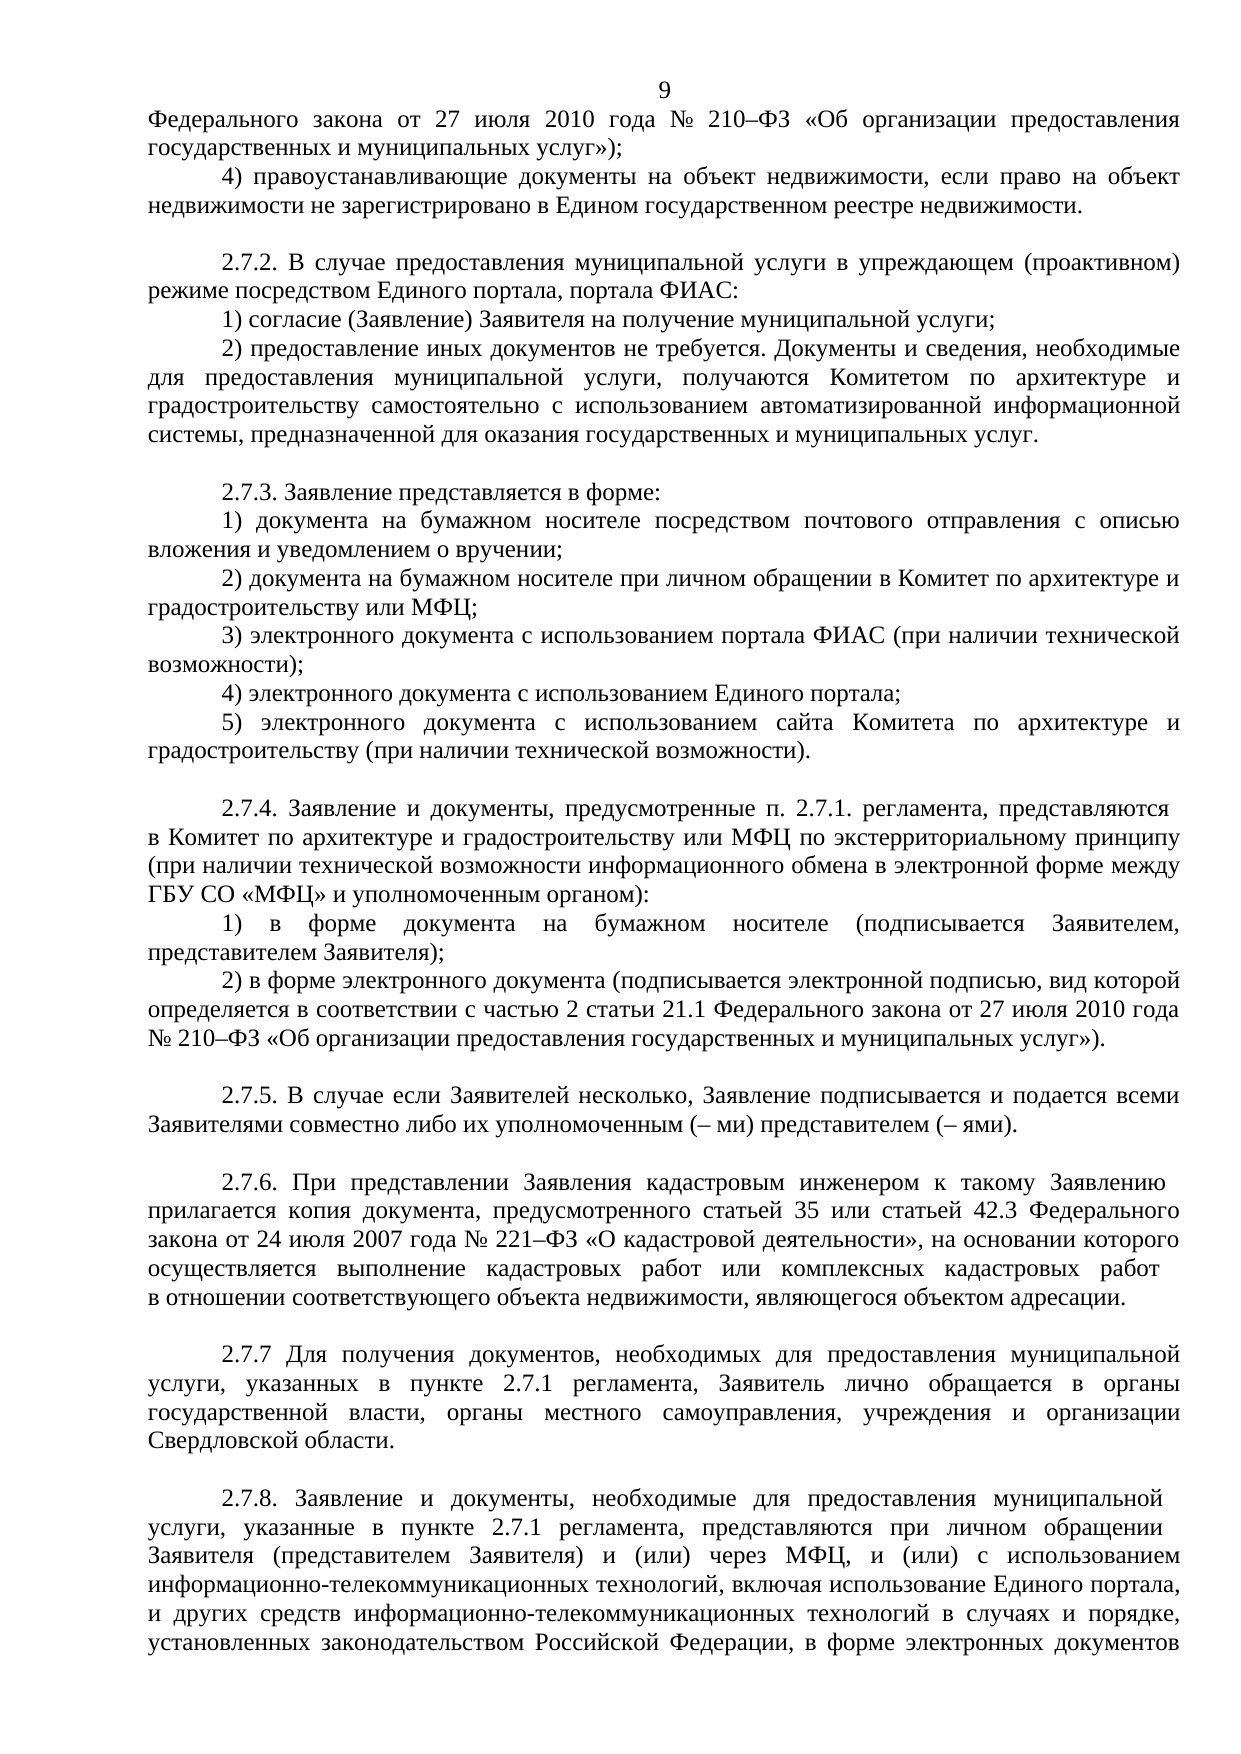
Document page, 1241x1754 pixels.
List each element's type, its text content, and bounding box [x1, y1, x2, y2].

text Федерального закона от 27 июля 2010 года № 210–ФЗ «Об организации предоставления государственных и муниципальных услуг»); [148, 104, 1181, 161]
text 2) документа на бумажном носителе при личном обращении в Комитет по архитектуре и градостроительству или МФЦ; [148, 563, 1181, 621]
text 2) в форме электронного документа (подписывается электронной подписью, вид которой определяется в соответствии с частью 2 статьи 21.1 Федерального закона от 27 июля 2010 года № 210–ФЗ «Об организации предоставления государственных и муниципальных услуг»). [148, 966, 1181, 1052]
text 2.7.7 Для получения документов, необходимых для предоставления муниципальной услуги, указанных в пункте 2.7.1 регламента, Заявитель лично обращается в органы государственной власти, органы местного самоуправления, учреждения и организации Свердловской области. [148, 1339, 1181, 1454]
text 2.7.4. Заявление и документы, предусмотренные п. 2.7.1. регламента, представляются в Комитет по архитектуре и градостроительству или МФЦ по экстерриториальному принципу (при наличии технической возможности информационного обмена в электронной форме между ГБУ СО «МФЦ» и уполномоченным органом): [148, 793, 1181, 908]
text 1) согласие (Заявление) Заявителя на получение муниципальной услуги; [148, 304, 1181, 333]
text 4) электронного документа с использованием Единого портала; [148, 678, 1181, 707]
text 2.7.5. В случае если Заявителей несколько, Заявление подписывается и подается всеми Заявителями совместно либо их уполномоченным (– ми) представителем (– ями). [148, 1081, 1181, 1138]
text 3) электронного документа с использованием портала ФИАС (при наличии технической возможности); [148, 621, 1181, 678]
text 2.7.3. Заявление представляется в форме: [148, 477, 1181, 506]
text 5) электронного документа с использованием сайта Комитета по архитектуре и градостроительству (при наличии технической возможности). [148, 707, 1181, 764]
text 2.7.2. В случае предоставления муниципальной услуги в упреждающем (проактивном) режиме посредством Единого портала, портала ФИАС: [148, 247, 1181, 304]
text 2.7.6. При представлении Заявления кадастровым инженером к такому Заявлению прилагается копия документа, предусмотренного статьей 35 или статьей 42.3 Федерального закона от 24 июля 2007 года № 221–ФЗ «О кадастровой деятельности», на основании которого осуществляется выполнение кадастровых работ или комплексных кадастровых работ в отношении соответствующего объекта недвижимости, являющегося объектом адресации. [148, 1167, 1181, 1311]
text 2.7.8. Заявление и документы, необходимые для предоставления муниципальной услуги, указанные в пункте 2.7.1 регламента, представляются при личном обращении Заявителя (представителем Заявителя) и (или) через МФЦ, и (или) с использованием информационно-телекоммуникационных технологий, включая использование Единого портала, и других средств информационно-телекоммуникационных технологий в случаях и порядке, установленных законодательством Российской Федерации, в форме электронных документов [148, 1483, 1181, 1656]
text 1) в форме документа на бумажном носителе (подписывается Заявителем, представителем Заявителя); [148, 908, 1181, 966]
text 4) правоустанавливающие документы на объект недвижимости, если право на объект недвижимости не зарегистрировано в Едином государственном реестре недвижимости. [148, 161, 1181, 219]
text 2) предоставление иных документов не требуется. Документы и сведения, необходимые для предоставления муниципальной услуги, получаются Комитетом по архитектуре и градостроительству самостоятельно с использованием автоматизированной информационной системы, предназначенной для оказания государственных и муниципальных услуг. [148, 333, 1181, 448]
text 1) документа на бумажном носителе посредством почтового отправления с описью вложения и уведомлением о вручении; [148, 506, 1181, 563]
